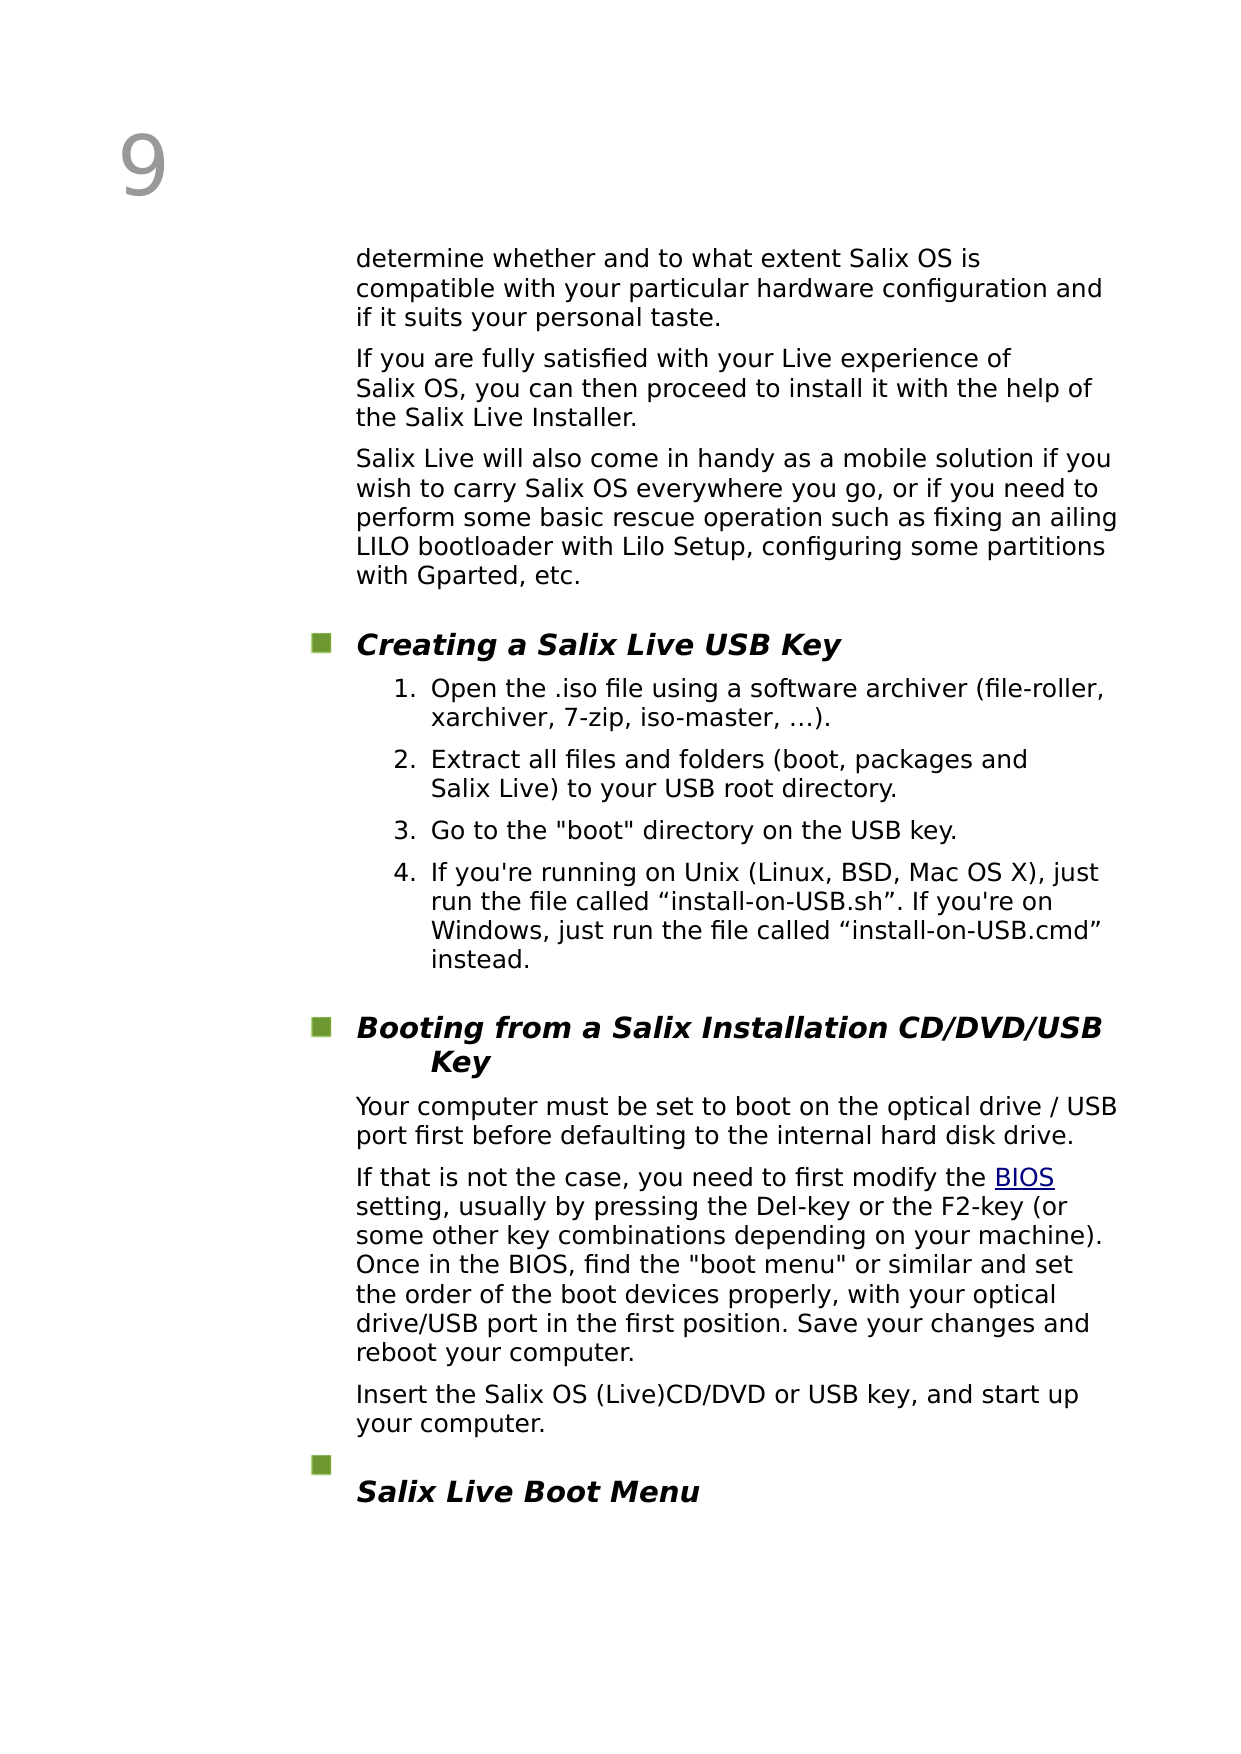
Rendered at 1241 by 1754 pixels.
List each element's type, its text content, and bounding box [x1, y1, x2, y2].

list Open the .iso file using a software archiver (file-roller, xarchiver, 7-zip, iso-master, …). [393, 674, 1121, 733]
text Insert the Salix OS (Live)CD/DVD or USB key, and start up your computer. [356, 1380, 1121, 1438]
subtitle Booting from a Salix Installation CD/DVD/USB Key [356, 1012, 1121, 1080]
picture [284, 1006, 357, 1046]
subtitle Salix Live Boot Menu [356, 1476, 1121, 1509]
picture [284, 622, 357, 662]
list Extract all files and folders (boot, packages and Salix Live) to your USB root directory. [393, 745, 1121, 803]
subtitle Creating a Salix Live USB Key [357, 628, 1121, 662]
picture [284, 1444, 357, 1484]
list Go to the "boot" directory on the USB key. [393, 816, 1121, 845]
text determine whether and to what extent Salix OS is compatible with your particular hardware configuration and if it suits your personal taste. [356, 244, 1121, 332]
text Your computer must be set to boot on the optical drive / USB port first before defaulting to the internal hard disk drive. [356, 1092, 1121, 1151]
text If that is not the case, you need to first modify the BIOS setting, usually by pressing the Del‑key or the F2‑key (or some other key combinations depending on your machine). Once in the BIOS, find the "boot menu" or similar and set the order of the boot devices properly, with your optical drive/USB port in the first position. Save your changes and reboot your computer. [356, 1163, 1121, 1367]
text If you are fully satisfied with your Live experience of Salix OS, you can then proceed to install it with the help of the Salix Live Installer. [356, 344, 1121, 432]
list If you're running on Unix (Linux, BSD, Mac OS X), just run the file called “install-on-USB.sh”. If you're on Windows, just run the file called “install-on-USB.cmd” instead. [393, 858, 1121, 974]
text Salix Live will also come in handy as a mobile solution if you wish to carry Salix OS everywhere you go, or if you need to perform some basic rescue operation such as fixing an ailing LILO bootloader with Lilo Setup, configuring some partitions with Gparted, etc. [356, 444, 1121, 590]
